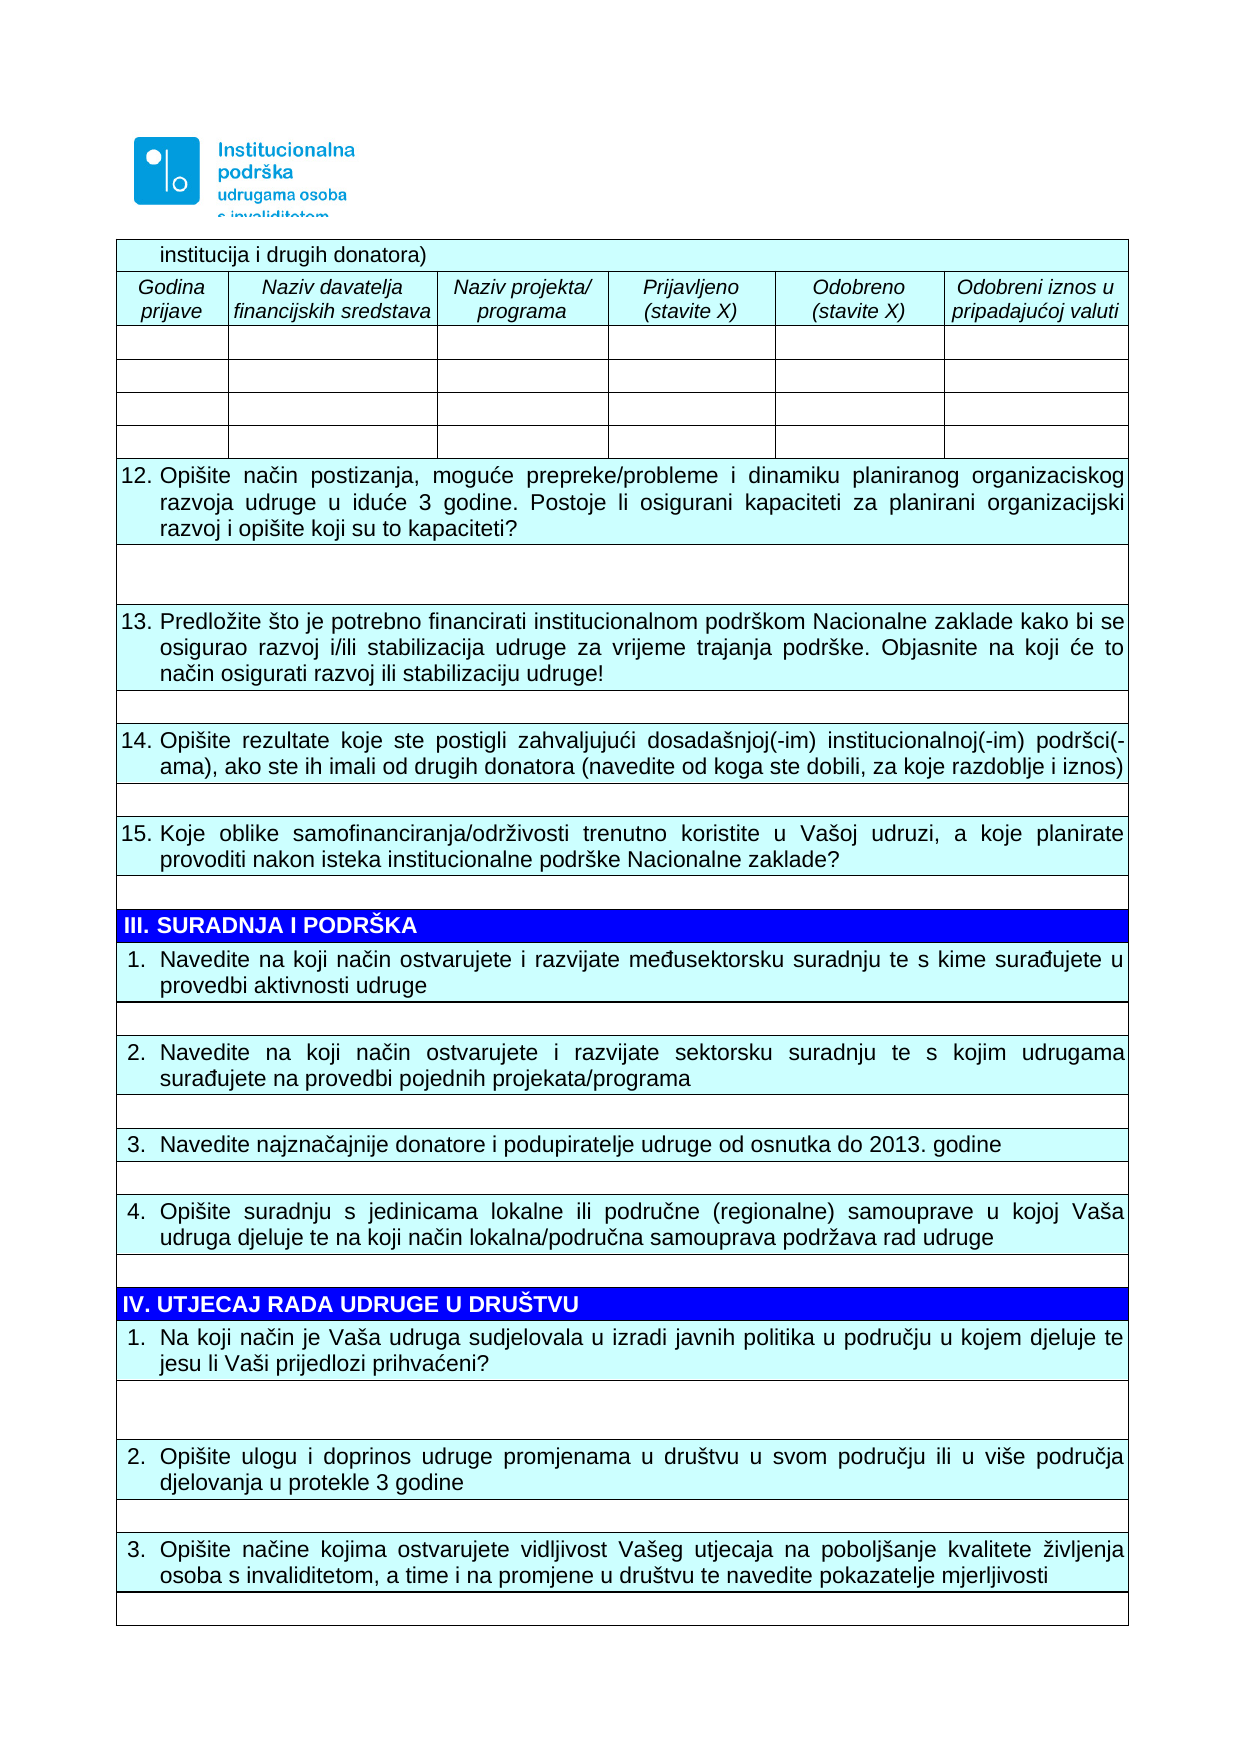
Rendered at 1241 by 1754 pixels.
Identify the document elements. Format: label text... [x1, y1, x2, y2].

table_cell 2. [117, 1440, 157, 1499]
table_cell Odobreni iznos u pripadajućoj valuti [945, 272, 1128, 325]
table_cell [117, 1381, 1128, 1439]
table_cell [117, 426, 228, 458]
table_cell [117, 1500, 1128, 1532]
table_cell [776, 326, 944, 358]
table_cell Opišite načine kojima ostvarujete vidljivost Vašeg utjecaja na poboljšanje kvalitete življenja osoba s invaliditetom, a time i na promjene u društvu te navedite pokazatelje mjerljivosti [157, 1533, 1128, 1591]
table_cell [117, 240, 157, 271]
table_cell [117, 393, 228, 425]
table_cell [609, 360, 775, 392]
table_cell Opišite suradnju s jedinicama lokalne ili područne (regionalne) samouprave u kojoj Vaša udruga djeluje te na koji način lokalna/područna samouprava podržava rad udruge [157, 1195, 1128, 1253]
table_cell [117, 1095, 1128, 1127]
table_cell Predložite što je potrebno financirati institucionalnom podrškom Nacionalne zaklade kako bi se osigurao razvoj i/ili stabilizacija udruge za vrijeme trajanja podrške. Objasnite na koji će to način osigurati razvoj ili stabilizaciju udruge! [157, 605, 1128, 690]
table_cell [117, 545, 1128, 604]
table_cell Na koji način je Vaša udruga sudjelovala u izradi javnih politika u području u kojem djeluje te jesu li Vaši prijedlozi prihvaćeni? [157, 1321, 1128, 1379]
table_cell SURADNJA I PODRŠKA [157, 910, 1128, 942]
table_cell 1. [117, 943, 157, 1001]
table_cell 1. [117, 1321, 157, 1379]
table_cell Opišite rezultate koje ste postigli zahvaljujući dosadašnjoj(-im) institucionalnoj(-im) podršci(-ama), ako ste ih imali od drugih donatora (navedite od koga ste dobili, za koje razdoblje i iznos) [157, 724, 1128, 782]
table_cell Navedite najznačajnije donatore i podupiratelje udruge od osnutka do 2013. godine [157, 1129, 1128, 1161]
table_cell [776, 393, 944, 425]
table_cell Opišite ulogu i doprinos udruge promjenama u društvu u svom području ili u više područja djelovanja u protekle 3 godine [157, 1440, 1128, 1499]
table_cell [117, 784, 1128, 816]
table_cell 3. [117, 1129, 157, 1161]
table_cell [117, 360, 228, 392]
table_cell [776, 426, 944, 458]
table_cell [438, 426, 608, 458]
table_cell [609, 393, 775, 425]
table_cell [117, 876, 1128, 908]
table_cell Opišite način postizanja, moguće prepreke/probleme i dinamiku planiranog organizaciskog razvoja udruge u iduće 3 godine. Postoje li osigurani kapaciteti za planirani organizacijski razvoj i opišite koji su to kapaciteti? [157, 459, 1128, 544]
table_cell [438, 326, 608, 358]
table_cell Navedite na koji način ostvarujete i razvijate sektorsku suradnju te s kojim udrugama surađujete na provedbi pojednih projekata/programa [157, 1036, 1128, 1094]
table_cell [438, 393, 608, 425]
table_cell [117, 691, 1128, 723]
table_cell 4. [117, 1195, 157, 1253]
table_cell institucija i drugih donatora) [157, 240, 1128, 271]
table_cell 2. [117, 1036, 157, 1094]
table_cell [776, 360, 944, 392]
picture [126, 131, 362, 217]
table_cell [945, 393, 1128, 425]
table_cell Godina prijave [117, 272, 228, 325]
table_cell 13. [117, 605, 157, 690]
table_cell III. [117, 910, 157, 942]
table_cell 15. [117, 817, 157, 875]
table_cell [945, 426, 1128, 458]
table_cell UTJECAJ RADA UDRUGE U DRUŠTVU [157, 1288, 1128, 1320]
table_cell [229, 326, 437, 358]
table_cell [945, 326, 1128, 358]
table_cell IV. [117, 1288, 157, 1320]
table_cell 12. [117, 459, 157, 544]
table_cell Naziv projekta/ programa [438, 272, 608, 325]
table_cell [117, 326, 228, 358]
table_cell [609, 426, 775, 458]
table_cell [229, 360, 437, 392]
table_cell Koje oblike samofinanciranja/održivosti trenutno koristite u Vašoj udruzi, a koje planirate provoditi nakon isteka institucionalne podrške Nacionalne zaklade? [157, 817, 1128, 875]
table_cell [945, 360, 1128, 392]
table_cell Navedite na koji način ostvarujete i razvijate međusektorsku suradnju te s kime surađujete u provedbi aktivnosti udruge [157, 943, 1128, 1001]
table_cell [117, 1003, 1128, 1034]
table_cell 3. [117, 1533, 157, 1591]
table_cell Naziv davatelja financijskih sredstava [229, 272, 437, 325]
table_cell [117, 1593, 1128, 1625]
table_cell [117, 1255, 1128, 1287]
table_cell [229, 393, 437, 425]
table_cell Odobreno (stavite X) [776, 272, 944, 325]
table_cell [438, 360, 608, 392]
table_cell [609, 326, 775, 358]
table_cell [117, 1162, 1128, 1194]
table_cell [229, 426, 437, 458]
table_cell 14. [117, 724, 157, 782]
table_cell Prijavljeno (stavite X) [609, 272, 775, 325]
